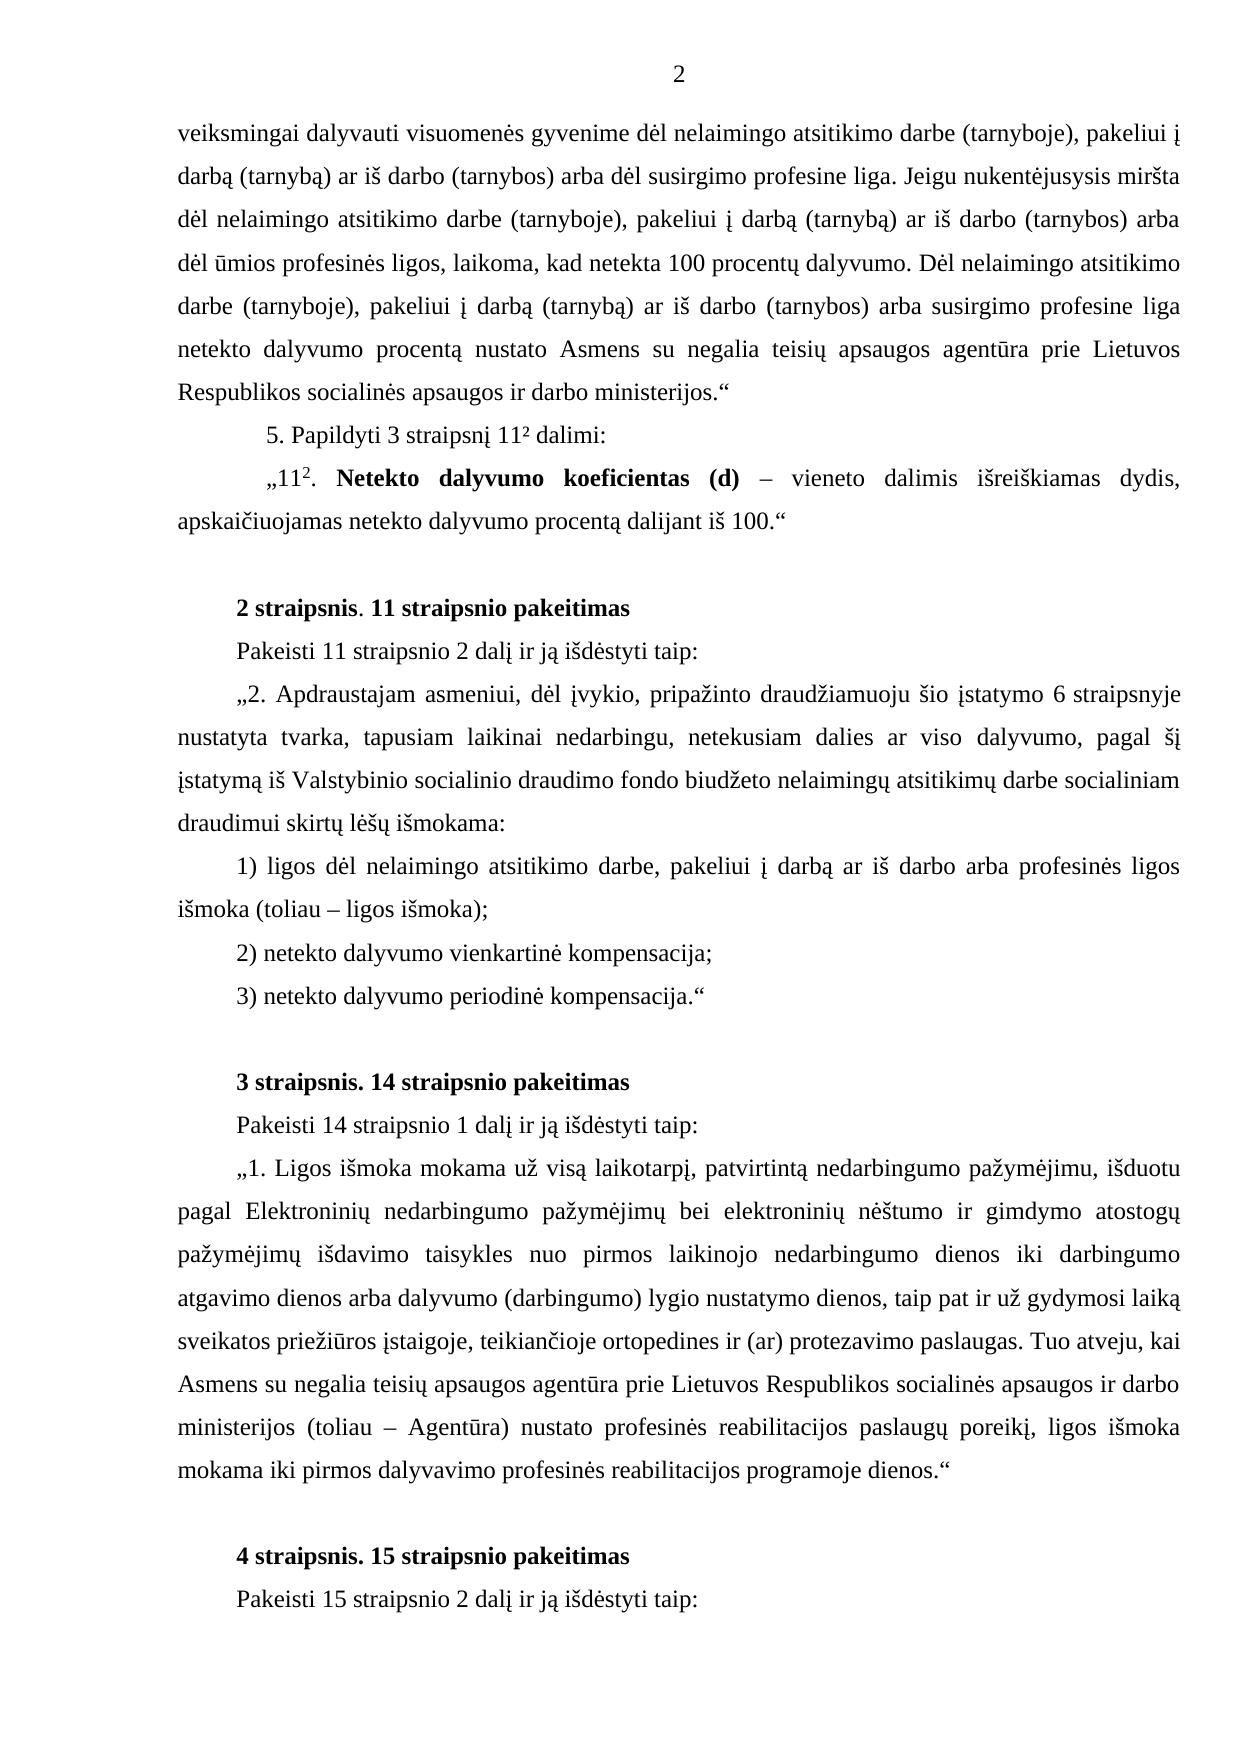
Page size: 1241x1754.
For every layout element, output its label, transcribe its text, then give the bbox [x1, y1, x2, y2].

text 2 straipsnis. 11 straipsnio pakeitimas [177, 593, 1181, 621]
text 4 straipsnis. 15 straipsnio pakeitimas [177, 1541, 1181, 1570]
text 3 straipsnis. 14 straipsnio pakeitimas [236, 1067, 1181, 1096]
text 2) netekto dalyvumo vienkartinė kompensacija; [177, 938, 1181, 966]
text 3) netekto dalyvumo periodinė kompensacija.“ [177, 981, 1181, 1009]
text „112. Netekto dalyvumo koeficientas (d) – vieneto dalimis išreiškiamas dydis, apskaičiuojamas netekto dalyvumo procentą dalijant iš 100.“ [177, 463, 1181, 535]
text Pakeisti 15 straipsnio 2 dalį ir ją išdėstyti taip: [236, 1584, 1181, 1613]
text Pakeisti 14 straipsnio 1 dalį ir ją išdėstyti taip: [236, 1110, 1181, 1139]
text Pakeisti 11 straipsnio 2 dalį ir ją išdėstyti taip: [177, 636, 1181, 664]
text „2. Apdraustajam asmeniui, dėl įvykio, pripažinto draudžiamuoju šio įstatymo 6 straipsnyje nustatyta tvarka, tapusiam laikinai nedarbingu, netekusiam dalies ar viso dalyvumo, pagal šį įstatymą iš Valstybinio socialinio draudimo fondo biudžeto nelaimingų atsitikimų darbe socialiniam draudimui skirtų lėšų išmokama: [177, 679, 1181, 837]
text „1. Ligos išmoka mokama už visą laikotarpį, patvirtintą nedarbingumo pažymėjimu, išduotu pagal Elektroninių nedarbingumo pažymėjimų bei elektroninių nėštumo ir gimdymo atostogų pažymėjimų išdavimo taisykles nuo pirmos laikinojo nedarbingumo dienos iki darbingumo atgavimo dienos arba dalyvumo (darbingumo) lygio nustatymo dienos, taip pat ir už gydymosi laiką sveikatos priežiūros įstaigoje, teikiančioje ortopedines ir (ar) protezavimo paslaugas. Tuo atveju, kai Asmens su negalia teisių apsaugos agentūra prie Lietuvos Respublikos socialinės apsaugos ir darbo ministerijos (toliau – Agentūra) nustato profesinės reabilitacijos paslaugų poreikį, ligos išmoka mokama iki pirmos dalyvavimo profesinės reabilitacijos programoje dienos.“ [177, 1153, 1181, 1484]
text 5. Papildyti 3 straipsnį 11² dalimi: [177, 420, 1181, 449]
text 1) ligos dėl nelaimingo atsitikimo darbe, pakeliui į darbą ar iš darbo arba profesinės ligos išmoka (toliau – ligos išmoka); [177, 851, 1181, 923]
text veiksmingai dalyvauti visuomenės gyvenime dėl nelaimingo atsitikimo darbe (tarnyboje), pakeliui į darbą (tarnybą) ar iš darbo (tarnybos) arba dėl susirgimo profesine liga. Jeigu nukentėjusysis miršta dėl nelaimingo atsitikimo darbe (tarnyboje), pakeliui į darbą (tarnybą) ar iš darbo (tarnybos) arba dėl ūmios profesinės ligos, laikoma, kad netekta 100 procentų dalyvumo. Dėl nelaimingo atsitikimo darbe (tarnyboje), pakeliui į darbą (tarnybą) ar iš darbo (tarnybos) arba susirgimo profesine liga netekto dalyvumo procentą nustato Asmens su negalia teisių apsaugos agentūra prie Lietuvos Respublikos socialinės apsaugos ir darbo ministerijos.“ [177, 118, 1181, 406]
